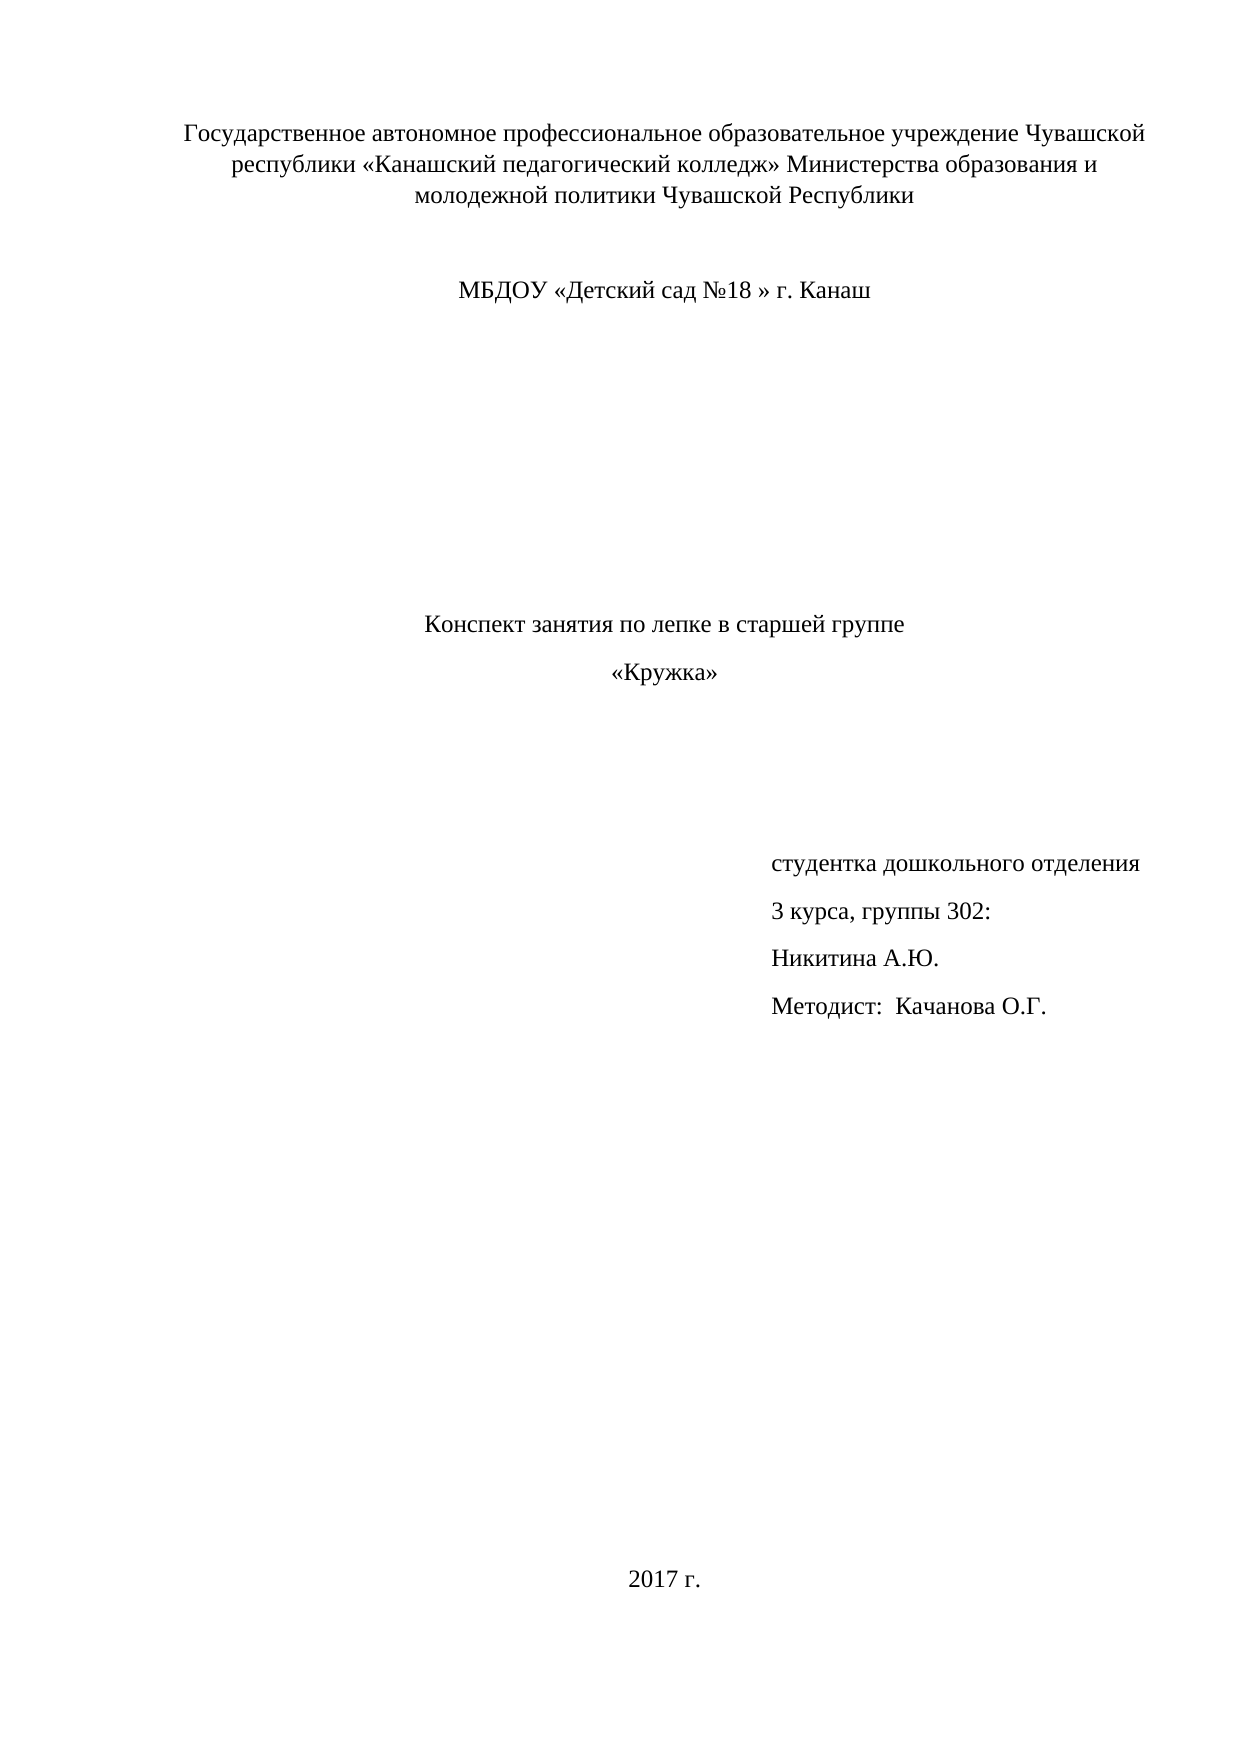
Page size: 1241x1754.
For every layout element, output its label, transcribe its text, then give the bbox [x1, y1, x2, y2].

text Государственное автономное профессиональное образовательное учреждение Чувашской республики «Канашский педагогический колледж» Министерства образования и молодежной политики Чувашской Республики [177, 118, 1152, 209]
text 2017 г. [177, 1564, 1152, 1592]
text студентка дошкольного отделения [177, 848, 1152, 877]
text Методист: Качанова О.Г. [177, 991, 1152, 1020]
text 3 курса, группы 302: [177, 896, 1152, 924]
text МБДОУ «Детский сад №18 » г. Канаш [177, 276, 1152, 304]
text Конспект занятия по лепке в старшей группе [177, 609, 1152, 638]
text «Кружка» [177, 657, 1152, 686]
text Никитина А.Ю. [177, 943, 1152, 972]
